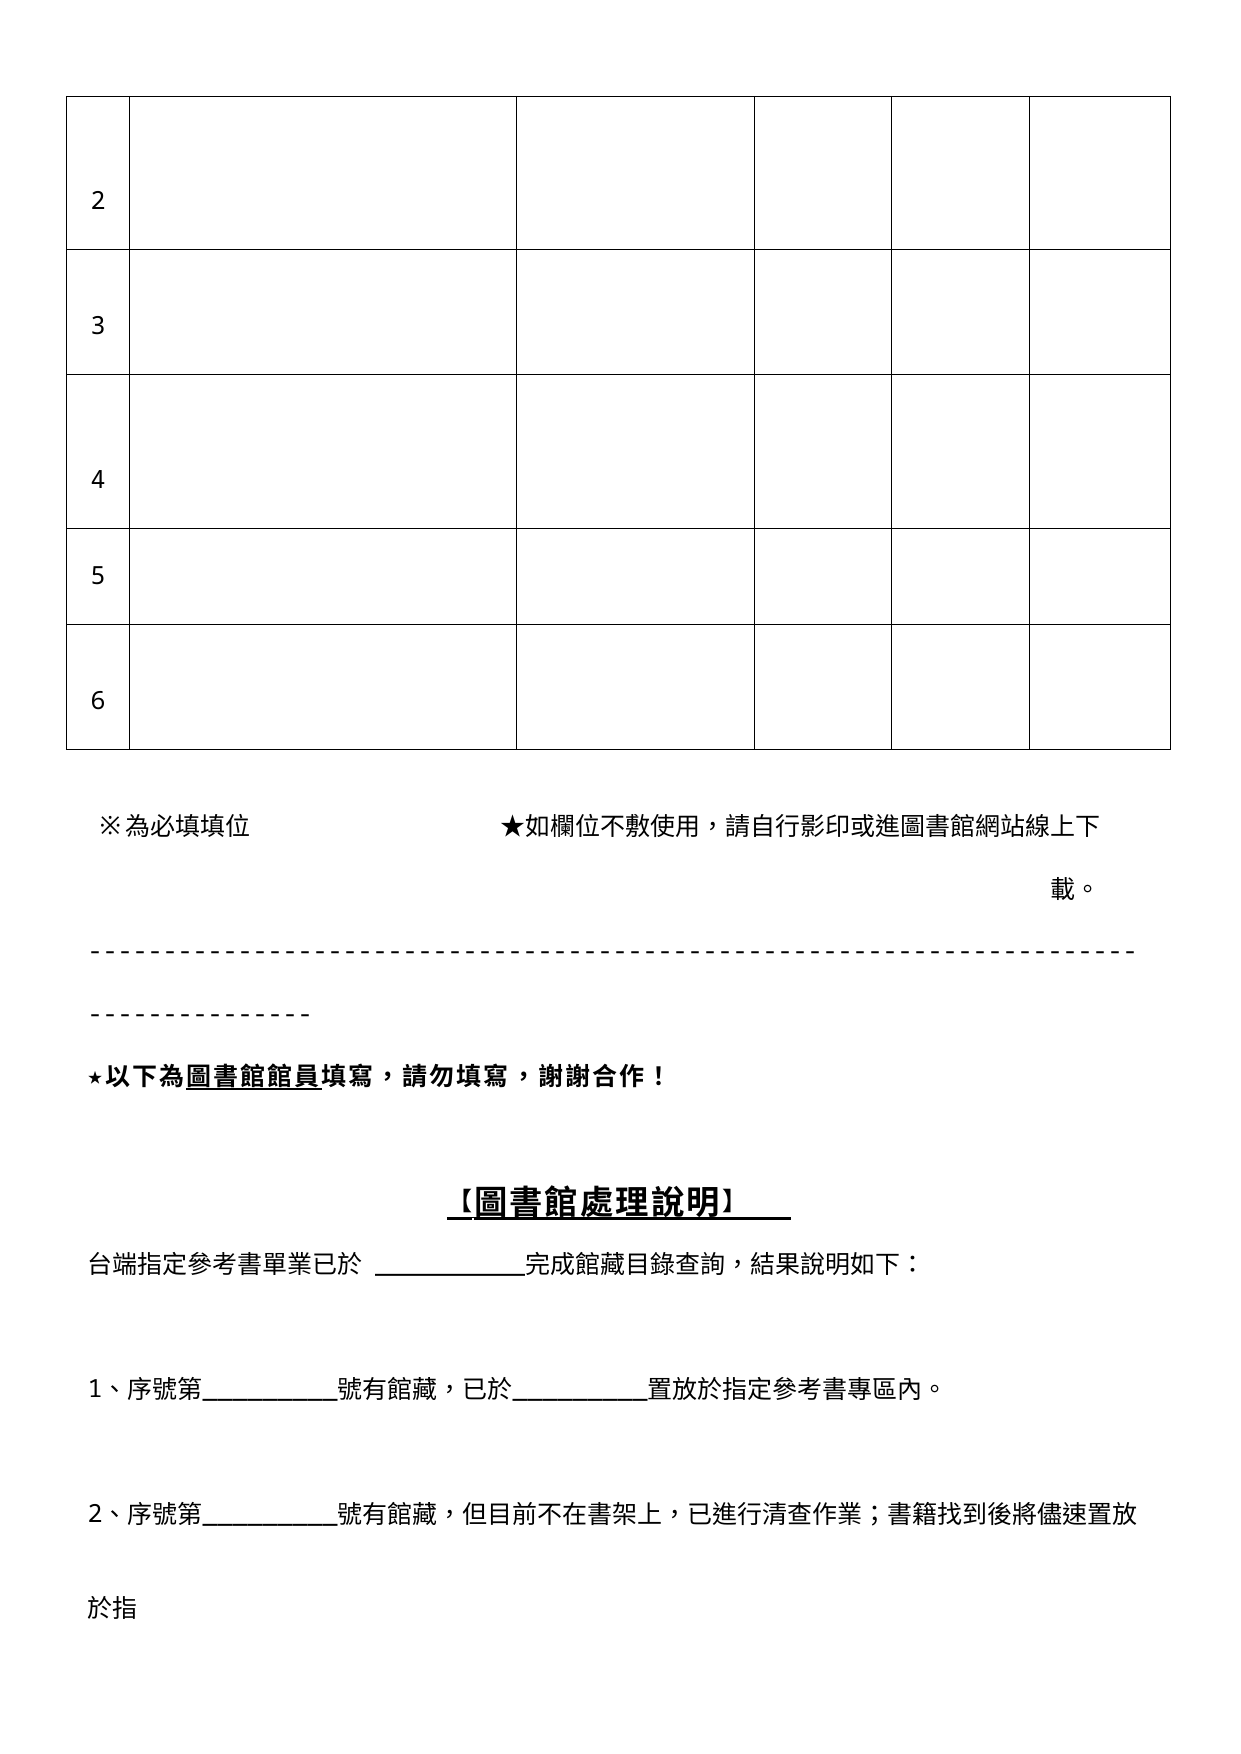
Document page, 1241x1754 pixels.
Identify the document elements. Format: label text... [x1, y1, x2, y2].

table_cell [130, 250, 516, 374]
table_cell 4 [67, 375, 129, 528]
text 1、序號第_________號有館藏，已於_________置放於指定參考書專區內。 [87, 1346, 1150, 1408]
text ------------------------------------------------------------------------------------- [87, 908, 1150, 1033]
text 【圖書館處理說明】 [87, 1158, 1150, 1221]
table_cell [755, 375, 891, 528]
table_cell [892, 529, 1029, 624]
table_cell [892, 625, 1029, 749]
text ※為必填填位 ★如欄位不敷使用，請自行影印或進圖書館網站線上下載。 [62, 783, 1100, 908]
table_cell [517, 529, 754, 624]
table_cell 6 [67, 625, 129, 749]
table_cell [130, 529, 516, 624]
table_cell [1030, 375, 1170, 528]
table_cell [1030, 529, 1170, 624]
table_cell [1030, 250, 1170, 374]
table_cell 3 [67, 250, 129, 374]
table_cell 5 [67, 529, 129, 624]
table_cell [517, 625, 754, 749]
table_cell [755, 97, 891, 249]
table_cell [1030, 625, 1170, 749]
table_cell [517, 375, 754, 528]
table_cell [892, 250, 1029, 374]
table_cell [130, 375, 516, 528]
table_cell [1030, 97, 1170, 249]
table_cell [755, 529, 891, 624]
table_cell 2 [67, 97, 129, 249]
table_cell [517, 250, 754, 374]
table_cell [755, 250, 891, 374]
table_cell [130, 625, 516, 749]
text 台端指定參考書單業已於 __________完成館藏目錄查詢，結果說明如下： [87, 1221, 1150, 1283]
text ★以下為圖書館館員填寫，請勿填寫，謝謝合作！ [87, 1033, 1150, 1096]
table_cell [892, 375, 1029, 528]
table_cell [892, 97, 1029, 249]
text 2、序號第_________號有館藏，但目前不在書架上，已進行清查作業；書籍找到後將儘速置放於指 [87, 1471, 1150, 1627]
table_cell [517, 97, 754, 249]
table_cell [755, 625, 891, 749]
table_cell [130, 97, 516, 249]
